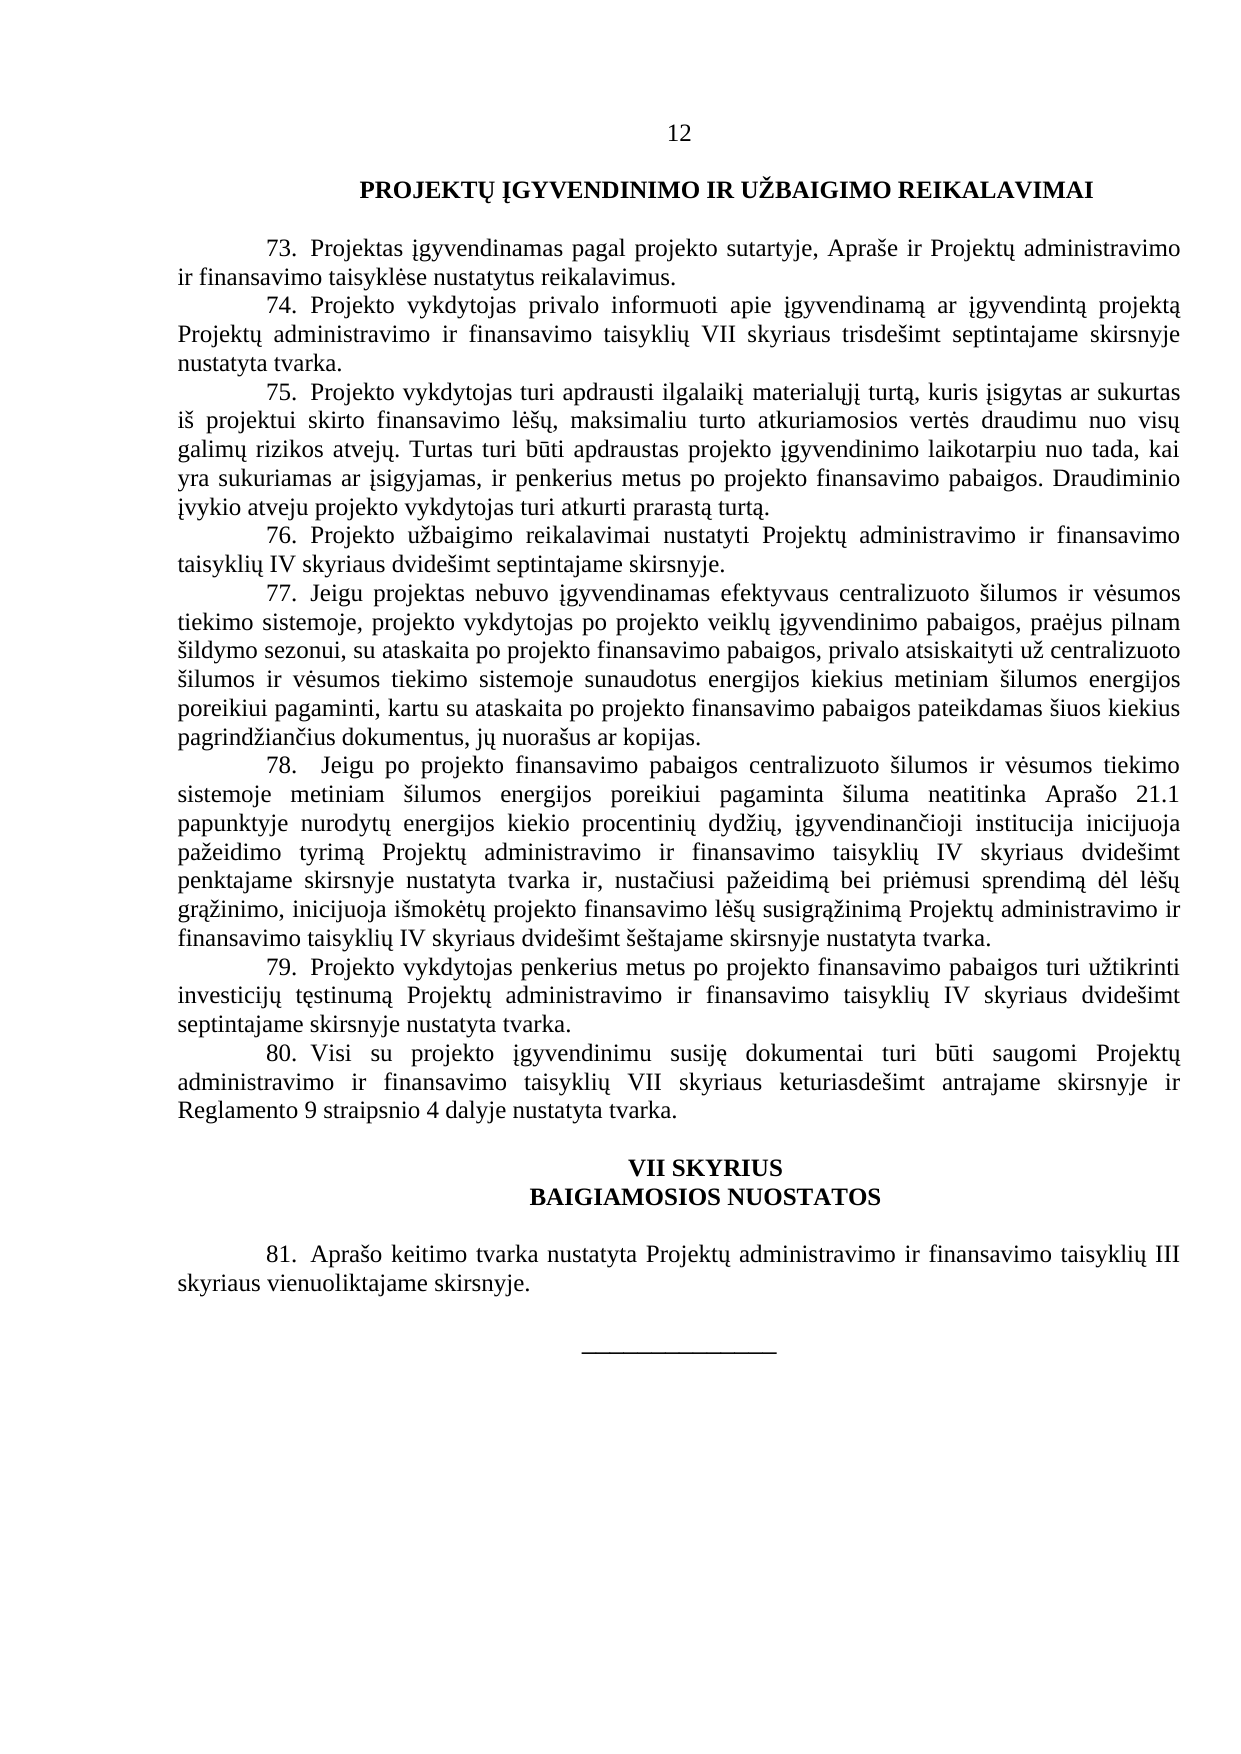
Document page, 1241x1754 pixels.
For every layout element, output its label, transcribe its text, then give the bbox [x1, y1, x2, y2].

text BAIGIAMOSIOS NUOSTATOS [229, 1182, 1181, 1211]
text 74. Projekto vykdytojas privalo informuoti apie įgyvendinamą ar įgyvendintą projektą Projektų administravimo ir finansavimo taisyklių VII skyriaus trisdešimt septintajame skirsnyje nustatyta tvarka. [177, 291, 1181, 377]
text 77. Jeigu projektas nebuvo įgyvendinamas efektyvaus centralizuoto šilumos ir vėsumos tiekimo sistemoje, projekto vykdytojas po projekto veiklų įgyvendinimo pabaigos, praėjus pilnam šildymo sezonui, su ataskaita po projekto finansavimo pabaigos, privalo atsiskaityti už centralizuoto šilumos ir vėsumos tiekimo sistemoje sunaudotus energijos kiekius metiniam šilumos energijos poreikiui pagaminti, kartu su ataskaita po projekto finansavimo pabaigos pateikdamas šiuos kiekius pagrindžiančius dokumentus, jų nuorašus ar kopijas. [177, 578, 1181, 751]
text VII SKYRIUS [229, 1153, 1181, 1182]
text 80. Visi su projekto įgyvendinimu susiję dokumentai turi būti saugomi Projektų administravimo ir finansavimo taisyklių VII skyriaus keturiasdešimt antrajame skirsnyje ir Reglamento 9 straipsnio 4 dalyje nustatyta tvarka. [177, 1038, 1181, 1124]
text PROJEKTŲ ĮGYVENDINIMO IR UŽBAIGIMO REIKALAVIMAI [177, 176, 1181, 204]
text 76. Projekto užbaigimo reikalavimai nustatyti Projektų administravimo ir finansavimo taisyklių IV skyriaus dvidešimt septintajame skirsnyje. [177, 521, 1181, 578]
text 78. Jeigu po projekto finansavimo pabaigos centralizuoto šilumos ir vėsumos tiekimo sistemoje metiniam šilumos energijos poreikiui pagaminta šiluma neatitinka Aprašo 21.1 papunktyje nurodytų energijos kiekio procentinių dydžių, įgyvendinančioji institucija inicijuoja pažeidimo tyrimą Projektų administravimo ir finansavimo taisyklių IV skyriaus dvidešimt penktajame skirsnyje nustatyta tvarka ir, nustačiusi pažeidimą bei priėmusi sprendimą dėl lėšų grąžinimo, inicijuoja išmokėtų projekto finansavimo lėšų susigrąžinimą Projektų administravimo ir finansavimo taisyklių IV skyriaus dvidešimt šeštajame skirsnyje nustatyta tvarka. [177, 751, 1181, 952]
text 81. Aprašo keitimo tvarka nustatyta Projektų administravimo ir finansavimo taisyklių III skyriaus vienuoliktajame skirsnyje. [177, 1239, 1181, 1297]
text 75. Projekto vykdytojas turi apdrausti ilgalaikį materialųjį turtą, kuris įsigytas ar sukurtas iš projektui skirto finansavimo lėšų, maksimaliu turto atkuriamosios vertės draudimu nuo visų galimų rizikos atvejų. Turtas turi būti apdraustas projekto įgyvendinimo laikotarpiu nuo tada, kai yra sukuriamas ar įsigyjamas, ir penkerius metus po projekto finansavimo pabaigos. Draudiminio įvykio atveju projekto vykdytojas turi atkurti prarastą turtą. [177, 377, 1181, 521]
text 73. Projektas įgyvendinamas pagal projekto sutartyje, Apraše ir Projektų administravimo ir finansavimo taisyklėse nustatytus reikalavimus. [177, 233, 1181, 291]
text 79. Projekto vykdytojas penkerius metus po projekto finansavimo pabaigos turi užtikrinti investicijų tęstinumą Projektų administravimo ir finansavimo taisyklių IV skyriaus dvidešimt septintajame skirsnyje nustatyta tvarka. [177, 952, 1181, 1038]
text ______________ [177, 1326, 1181, 1354]
